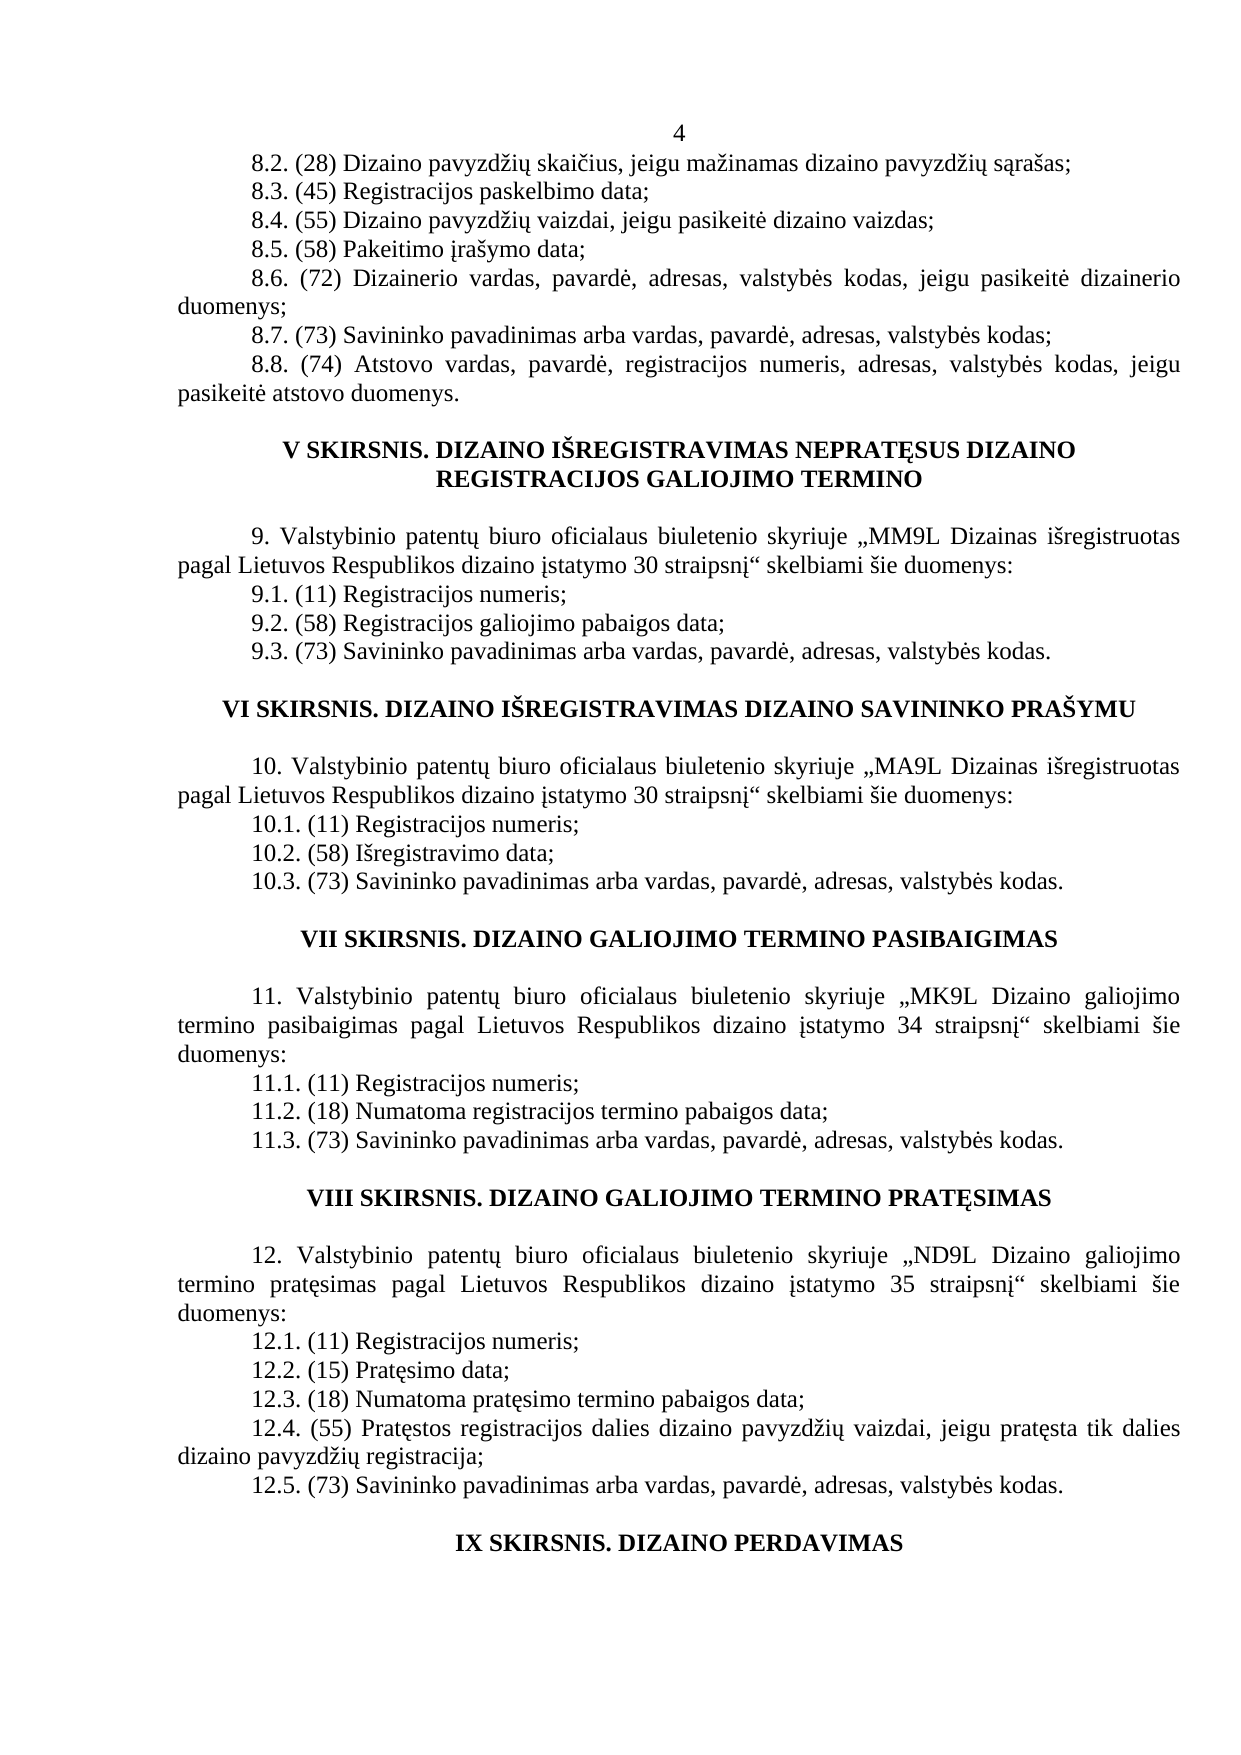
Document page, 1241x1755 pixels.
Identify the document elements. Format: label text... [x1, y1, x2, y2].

text 12.1. (11) Registracijos numeris; [177, 1326, 1181, 1355]
text 8.4. (55) Dizaino pavyzdžių vaizdai, jeigu pasikeitė dizaino vaizdas; [177, 205, 1181, 234]
text 10. Valstybinio patentų biuro oficialaus biuletenio skyriuje „MA9L Dizainas išregistruotas pagal Lietuvos Respublikos dizaino įstatymo 30 straipsnį“ skelbiami šie duomenys: [177, 751, 1181, 809]
text 8.3. (45) Registracijos paskelbimo data; [177, 176, 1181, 205]
text 11.3. (73) Savininko pavadinimas arba vardas, pavardė, adresas, valstybės kodas. [177, 1125, 1181, 1154]
text 8.8. (74) Atstovo vardas, pavardė, registracijos numeris, adresas, valstybės kodas, jeigu pasikeitė atstovo duomenys. [177, 349, 1181, 406]
text 10.2. (58) Išregistravimo data; [177, 838, 1181, 866]
text 12. Valstybinio patentų biuro oficialaus biuletenio skyriuje „ND9L Dizaino galiojimo termino pratęsimas pagal Lietuvos Respublikos dizaino įstatymo 35 straipsnį“ skelbiami šie duomenys: [177, 1240, 1181, 1326]
text 9. Valstybinio patentų biuro oficialaus biuletenio skyriuje „MM9L Dizainas išregistruotas pagal Lietuvos Respublikos dizaino įstatymo 30 straipsnį“ skelbiami šie duomenys: [177, 521, 1181, 579]
text 8.2. (28) Dizaino pavyzdžių skaičius, jeigu mažinamas dizaino pavyzdžių sąrašas; [177, 148, 1181, 176]
text 8.5. (58) Pakeitimo įrašymo data; [177, 234, 1181, 263]
text VI SKIRSNIS. Dizaino IŠregistraVIMAS Dizaino SAVININKO PRAŠYMU [177, 694, 1181, 723]
text VII SKIRSNIS. Dizaino GALIOJIMO TERMINO PASIBAIGIMas [177, 924, 1181, 953]
text 9.1. (11) Registracijos numeris; [177, 579, 1181, 608]
text VIII SKIRSNIS. Dizaino GALIOJIMO TERMINO PRATĘSIMas [177, 1183, 1181, 1211]
text 11. Valstybinio patentų biuro oficialaus biuletenio skyriuje „MK9L Dizaino galiojimo termino pasibaigimas pagal Lietuvos Respublikos dizaino įstatymo 34 straipsnį“ skelbiami šie duomenys: [177, 981, 1181, 1068]
text 9.3. (73) Savininko pavadinimas arba vardas, pavardė, adresas, valstybės kodas. [177, 636, 1181, 665]
text 11.2. (18) Numatoma registracijos termino pabaigos data; [177, 1096, 1181, 1125]
text 9.2. (58) Registracijos galiojimo pabaigos data; [177, 608, 1181, 636]
text 10.1. (11) Registracijos numeris; [177, 809, 1181, 838]
text 12.4. (55) Pratęstos registracijos dalies dizaino pavyzdžių vaizdai, jeigu pratęsta tik dalies dizaino pavyzdžių registracija; [177, 1413, 1181, 1470]
text IX SKIRSNIS. Dizaino PERDAVIMas [177, 1528, 1181, 1556]
text 11.1. (11) Registracijos numeris; [177, 1068, 1181, 1096]
text 8.7. (73) Savininko pavadinimas arba vardas, pavardė, adresas, valstybės kodas; [177, 320, 1181, 349]
text 12.2. (15) Pratęsimo data; [177, 1355, 1181, 1384]
text 12.5. (73) Savininko pavadinimas arba vardas, pavardė, adresas, valstybės kodas. [177, 1470, 1181, 1499]
text 10.3. (73) Savininko pavadinimas arba vardas, pavardė, adresas, valstybės kodas. [177, 866, 1181, 895]
text 8.6. (72) Dizainerio vardas, pavardė, adresas, valstybės kodas, jeigu pasikeitė dizainerio duomenys; [177, 263, 1181, 320]
text V SKIRSNIS. Dizaino IŠregistraVIMAS NEPRATĘSUS Dizaino REGISTRACIJOS GALIOJIMO TERMINO [177, 435, 1181, 493]
text 12.3. (18) Numatoma pratęsimo termino pabaigos data; [177, 1384, 1181, 1413]
